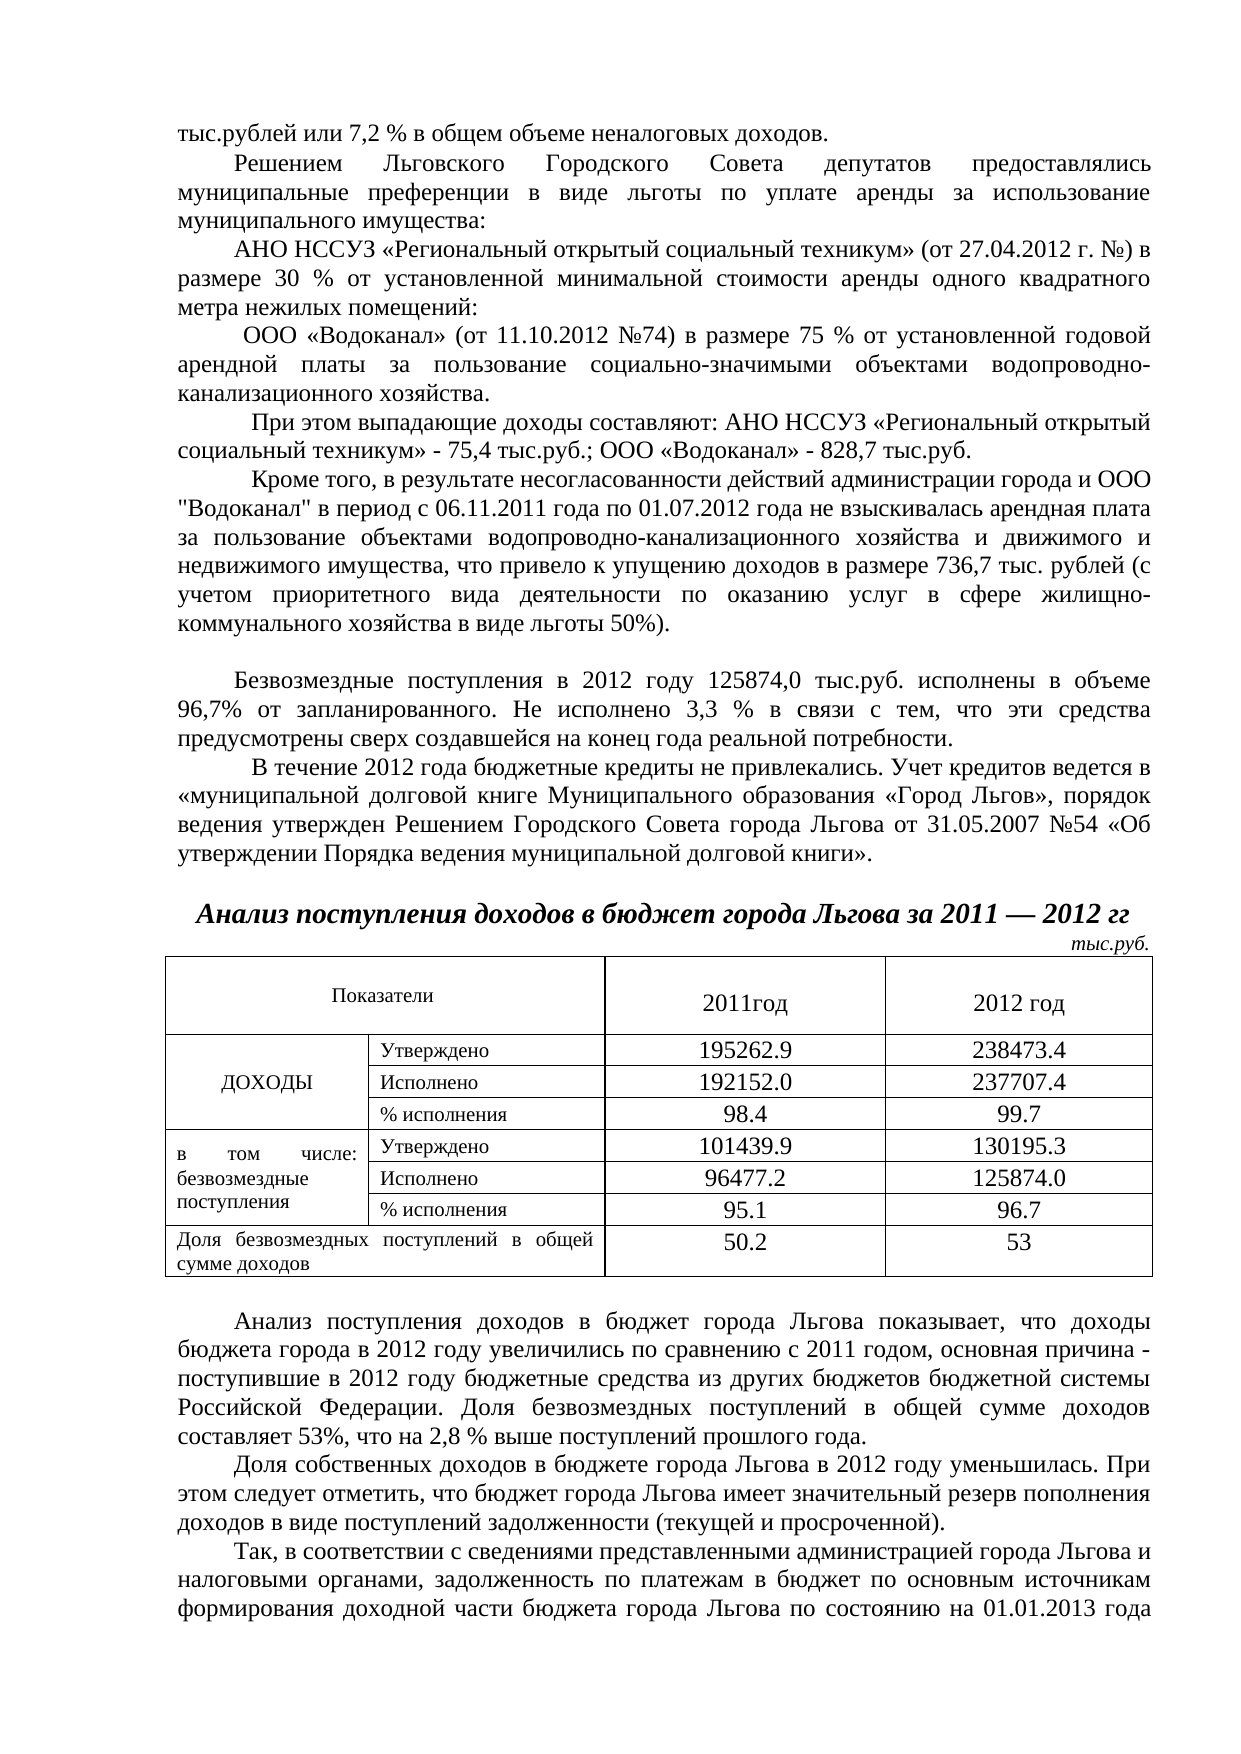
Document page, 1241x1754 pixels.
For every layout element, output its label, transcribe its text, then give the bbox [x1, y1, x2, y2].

table_cell 53 [886, 1226, 1152, 1276]
table_cell ДОХОДЫ [166, 1035, 368, 1129]
text Кроме того, в результате несогласованности действий администрации города и ООО "Водоканал" в период с 06.11.2011 года по 01.07.2012 года не взыскивалась арендная плата за пользование объектами водопроводно-канализационного хозяйства и движимого и недвижимого имущества, что привело к упущению доходов в размере 736,7 тыс. рублей (с учетом приоритетного вида деятельности по оказанию услуг в сфере жилищно-коммунального хозяйства в виде льготы 50%). [177, 464, 1152, 637]
table_cell 95,1 [606, 1194, 885, 1225]
table_cell 125874,0 [886, 1162, 1152, 1193]
table_cell 192152,0 [606, 1066, 885, 1097]
text Анализ поступления доходов в бюджет города Льгова показывает, что доходы бюджета города в 2012 году увеличились по сравнению с 2011 годом, основная причина - поступившие в 2012 году бюджетные средства из других бюджетов бюджетной системы Российской Федерации. Доля безвозмездных поступлений в общей сумме доходов составляет 53%, что на 2,8 % выше поступлений прошлого года. [177, 1306, 1152, 1449]
table_cell 101439,9 [606, 1130, 885, 1161]
table_cell 96,7 [886, 1194, 1152, 1225]
text тыс.рублей или 7,2 % в общем объеме неналоговых доходов. [177, 118, 1152, 147]
text Безвозмездные поступления в 2012 году 125874,0 тыс.руб. исполнены в объеме 96,7% от запланированного. Не исполнено 3,3 % в связи с тем, что эти средства предусмотрены сверх создавшейся на конец года реальной потребности. [177, 665, 1152, 752]
text В течение 2012 года бюджетные кредиты не привлекались. Учет кредитов ведется в «муниципальной долговой книге Муниципального образования «Город Льгов», порядок ведения утвержден Решением Городского Совета города Льгова от 31.05.2007 №54 «Об утверждении Порядка ведения муниципальной долговой книги». [177, 752, 1152, 867]
text Анализ поступления доходов в бюджет города Льгова за 2011 — 2012 гг [177, 896, 1152, 930]
text АНО НССУЗ «Региональный открытый социальный техникум» (от 27.04.2012 г. №) в размере 30 % от установленной минимальной стоимости аренды одного квадратного метра нежилых помещений: [177, 234, 1152, 320]
table_cell Доля безвозмездных поступлений в общей сумме доходов [166, 1226, 604, 1276]
table_cell 237707,4 [886, 1066, 1152, 1097]
table_cell 98,4 [606, 1098, 885, 1129]
text тыс.руб. [177, 931, 1152, 955]
table_cell в том числе: безвозмездные поступления [166, 1130, 368, 1225]
table_cell Утверждено [369, 1035, 604, 1065]
table_cell % исполнения [369, 1098, 604, 1129]
table_cell % исполнения [369, 1194, 604, 1225]
table_cell 96477,2 [606, 1162, 885, 1193]
text ООО «Водоканал» (от 11.10.2012 №74) в размере 75 % от установленной годовой арендной платы за пользование социально-значимыми объектами водопроводно-канализационного хозяйства. [177, 320, 1152, 407]
table_cell Исполнено [369, 1066, 604, 1097]
table_cell 195262,9 [606, 1035, 885, 1065]
text Так, в соответствии с сведениями представленными администрацией города Льгова и налоговыми органами, задолженность по платежам в бюджет по основным источникам формирования доходной части бюджета города Льгова по состоянию на 01.01.2013 года [177, 1536, 1152, 1622]
text При этом выпадающие доходы составляют: АНО НССУЗ «Региональный открытый социальный техникум» - 75,4 тыс.руб.; ООО «Водоканал» - 828,7 тыс.руб. [177, 407, 1152, 464]
table_cell 238473,4 [886, 1035, 1152, 1065]
table_cell 130195,3 [886, 1130, 1152, 1161]
text Решением Льговского Городского Совета депутатов предоставлялись муниципальные преференции в виде льготы по уплате аренды за использование муниципального имущества: [177, 148, 1152, 234]
table_cell 99,7 [886, 1098, 1152, 1129]
table_cell 50,2 [606, 1226, 885, 1276]
table_cell Исполнено [369, 1162, 604, 1193]
table_header 2011год [606, 957, 885, 1033]
text Доля собственных доходов в бюджете города Льгова в 2012 году уменьшилась. При этом следует отметить, что бюджет города Льгова имеет значительный резерв пополнения доходов в виде поступлений задолженности (текущей и просроченной). [177, 1449, 1152, 1536]
table_header Показатели [166, 957, 604, 1033]
table_header 2012 год [886, 957, 1152, 1033]
table_cell Утверждено [369, 1130, 604, 1161]
